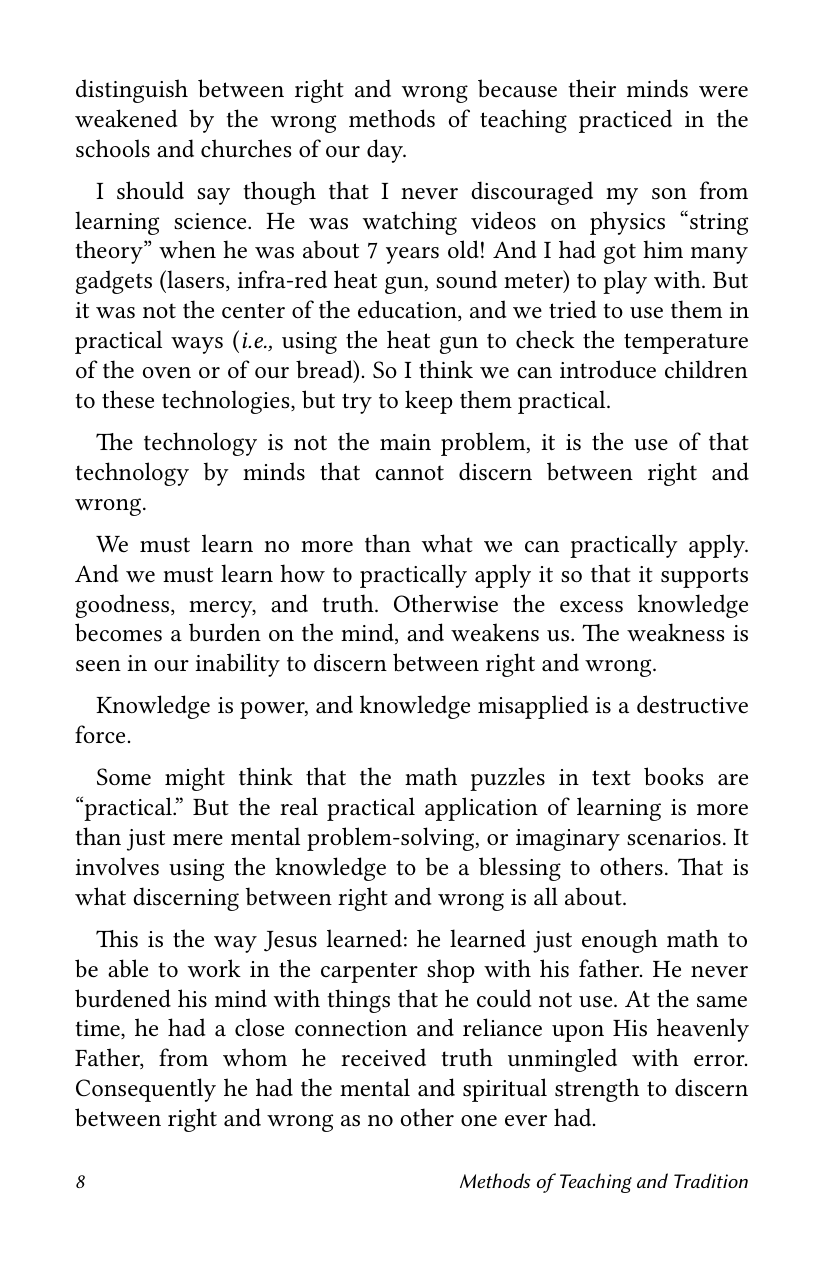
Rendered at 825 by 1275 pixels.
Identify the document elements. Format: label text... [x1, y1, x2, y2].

text Knowledge is power, and knowledge misapplied is a destructive force. [75, 691, 750, 750]
text distinguish between right and wrong because their minds were weakened by the wrong methods of teaching practiced in the schools and churches of our day. [75, 75, 750, 163]
text I should say though that I never discouraged my son from learning science. He was watching videos on physics “string theory” when he was about 7 years old! And I had got him many gadgets (lasers, infra-red heat gun, sound meter) to play with. But it was not the center of the education, and we tried to use them in practical ways (i.e., using the heat gun to check the temperature of the oven or of our bread). So I think we can introduce children to these technologies, but try to keep them practical. [75, 177, 750, 414]
text The technology is not the main problem, it is the use of that technology by minds that cannot discern between right and wrong. [75, 428, 750, 516]
text Some might think that the math puzzles in text books are “practical.” But the real practical application of learning is more than just mere mental problem-solving, or imaginary scenarios. It involves using the knowledge to be a blessing to others. That is what discerning between right and wrong is all about. [75, 763, 750, 911]
text This is the way Jesus learned: he learned just enough math to be able to work in the carpenter shop with his father. He never burdened his mind with things that he could not use. At the same time, he had a close connection and reliance upon His heavenly Father, from whom he received truth unmingled with error. Consequently he had the mental and spiritual strength to discern between right and wrong as no other one ever had. [75, 925, 750, 1133]
text We must learn no more than what we can practically apply. And we must learn how to practically apply it so that it supports goodness, mercy, and truth. Otherwise the excess knowledge becomes a burden on the mind, and weakens us. The weakness is seen in our inability to discern between right and wrong. [75, 530, 750, 678]
